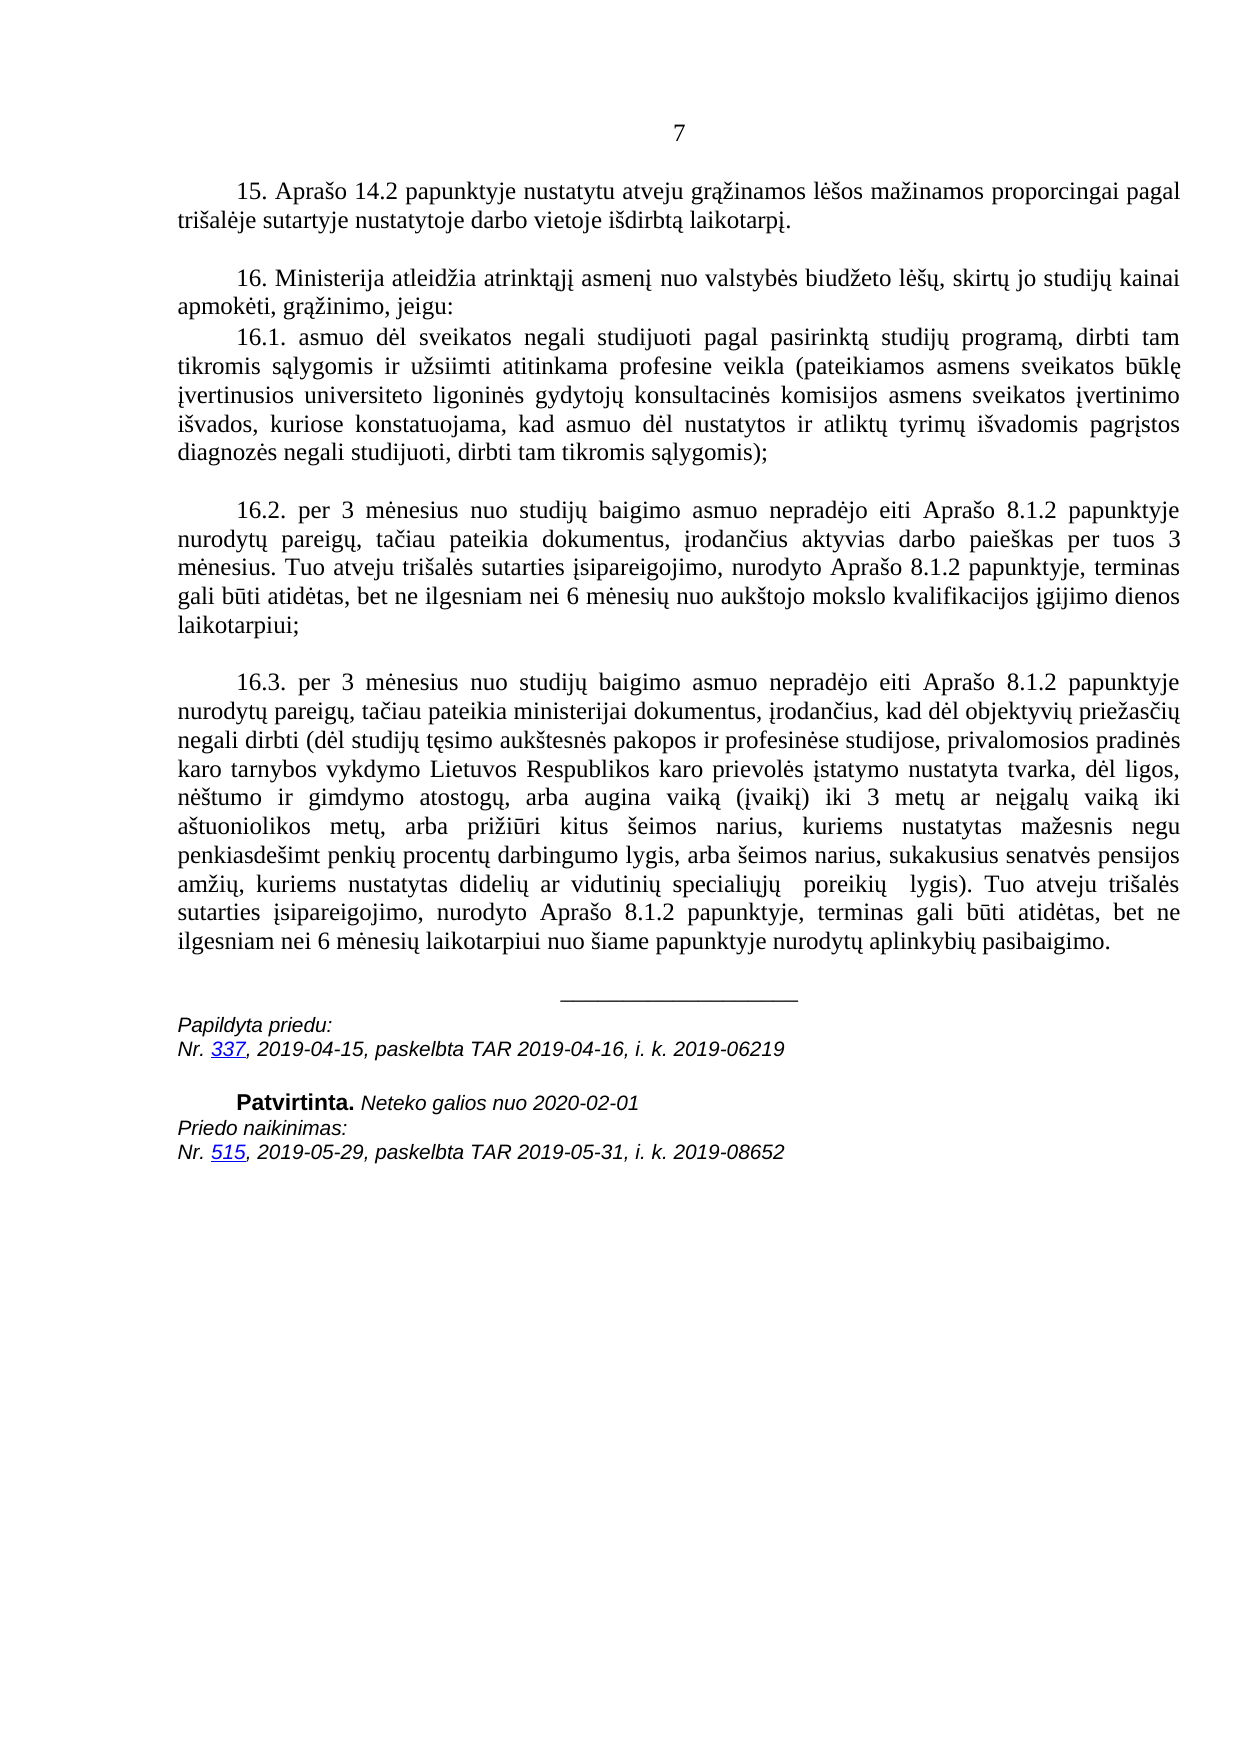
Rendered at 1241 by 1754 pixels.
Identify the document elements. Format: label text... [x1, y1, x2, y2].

text 16.3. per 3 mėnesius nuo studijų baigimo asmuo nepradėjo eiti Aprašo 8.1.2 papunktyje nurodytų pareigų, tačiau pateikia ministerijai dokumentus, įrodančius, kad dėl objektyvių priežasčių negali dirbti (dėl studijų tęsimo aukštesnės pakopos ir profesinėse studijose, privalomosios pradinės karo tarnybos vykdymo Lietuvos Respublikos karo prievolės įstatymo nustatyta tvarka, dėl ligos, nėštumo ir gimdymo atostogų, arba augina vaiką (įvaikį) iki 3 metų ar neįgalų vaiką iki aštuoniolikos metų, arba prižiūri kitus šeimos narius, kuriems nustatytas mažesnis negu penkiasdešimt penkių procentų darbingumo lygis, arba šeimos narius, sukakusius senatvės pensijos amžių, kuriems nustatytas didelių ar vidutinių specialiųjų poreikių lygis). Tuo atveju trišalės sutarties įsipareigojimo, nurodyto Aprašo 8.1.2 papunktyje, terminas gali būti atidėtas, bet ne ilgesniam nei 6 mėnesių laikotarpiui nuo šiame papunktyje nurodytų aplinkybių pasibaigimo. [177, 667, 1181, 955]
text Patvirtinta. Neteko galios nuo 2020-02-01 [177, 1089, 1181, 1116]
text Nr. 515, 2019-05-29, paskelbta TAR 2019-05-31, i. k. 2019-08652 [177, 1139, 1181, 1163]
text 16.1. asmuo dėl sveikatos negali studijuoti pagal pasirinktą studijų programą, dirbti tam tikromis sąlygomis ir užsiimti atitinkama profesine veikla (pateikiamos asmens sveikatos būklę įvertinusios universiteto ligoninės gydytojų konsultacinės komisijos asmens sveikatos įvertinimo išvados, kuriose konstatuojama, kad asmuo dėl nustatytos ir atliktų tyrimų išvadomis pagrįstos diagnozės negali studijuoti, dirbti tam tikromis sąlygomis); [177, 322, 1181, 466]
text 16. Ministerija atleidžia atrinktąjį asmenį nuo valstybės biudžeto lėšų, skirtų jo studijų kainai apmokėti, grąžinimo, jeigu: [177, 263, 1181, 320]
text 15. Aprašo 14.2 papunktyje nustatytu atveju grąžinamos lėšos mažinamos proporcingai pagal trišalėje sutartyje nustatytoje darbo vietoje išdirbtą laikotarpį. [177, 176, 1181, 234]
text ––––––––––––––––––– [177, 984, 1181, 1012]
text Nr. 337, 2019-04-15, paskelbta TAR 2019-04-16, i. k. 2019-06219 [177, 1036, 1181, 1060]
text Papildyta priedu: [177, 1012, 1181, 1036]
text 16.2. per 3 mėnesius nuo studijų baigimo asmuo nepradėjo eiti Aprašo 8.1.2 papunktyje nurodytų pareigų, tačiau pateikia dokumentus, įrodančius aktyvias darbo paieškas per tuos 3 mėnesius. Tuo atveju trišalės sutarties įsipareigojimo, nurodyto Aprašo 8.1.2 papunktyje, terminas gali būti atidėtas, bet ne ilgesniam nei 6 mėnesių nuo aukštojo mokslo kvalifikacijos įgijimo dienos laikotarpiui; [177, 495, 1181, 639]
text Priedo naikinimas: [177, 1116, 1181, 1139]
